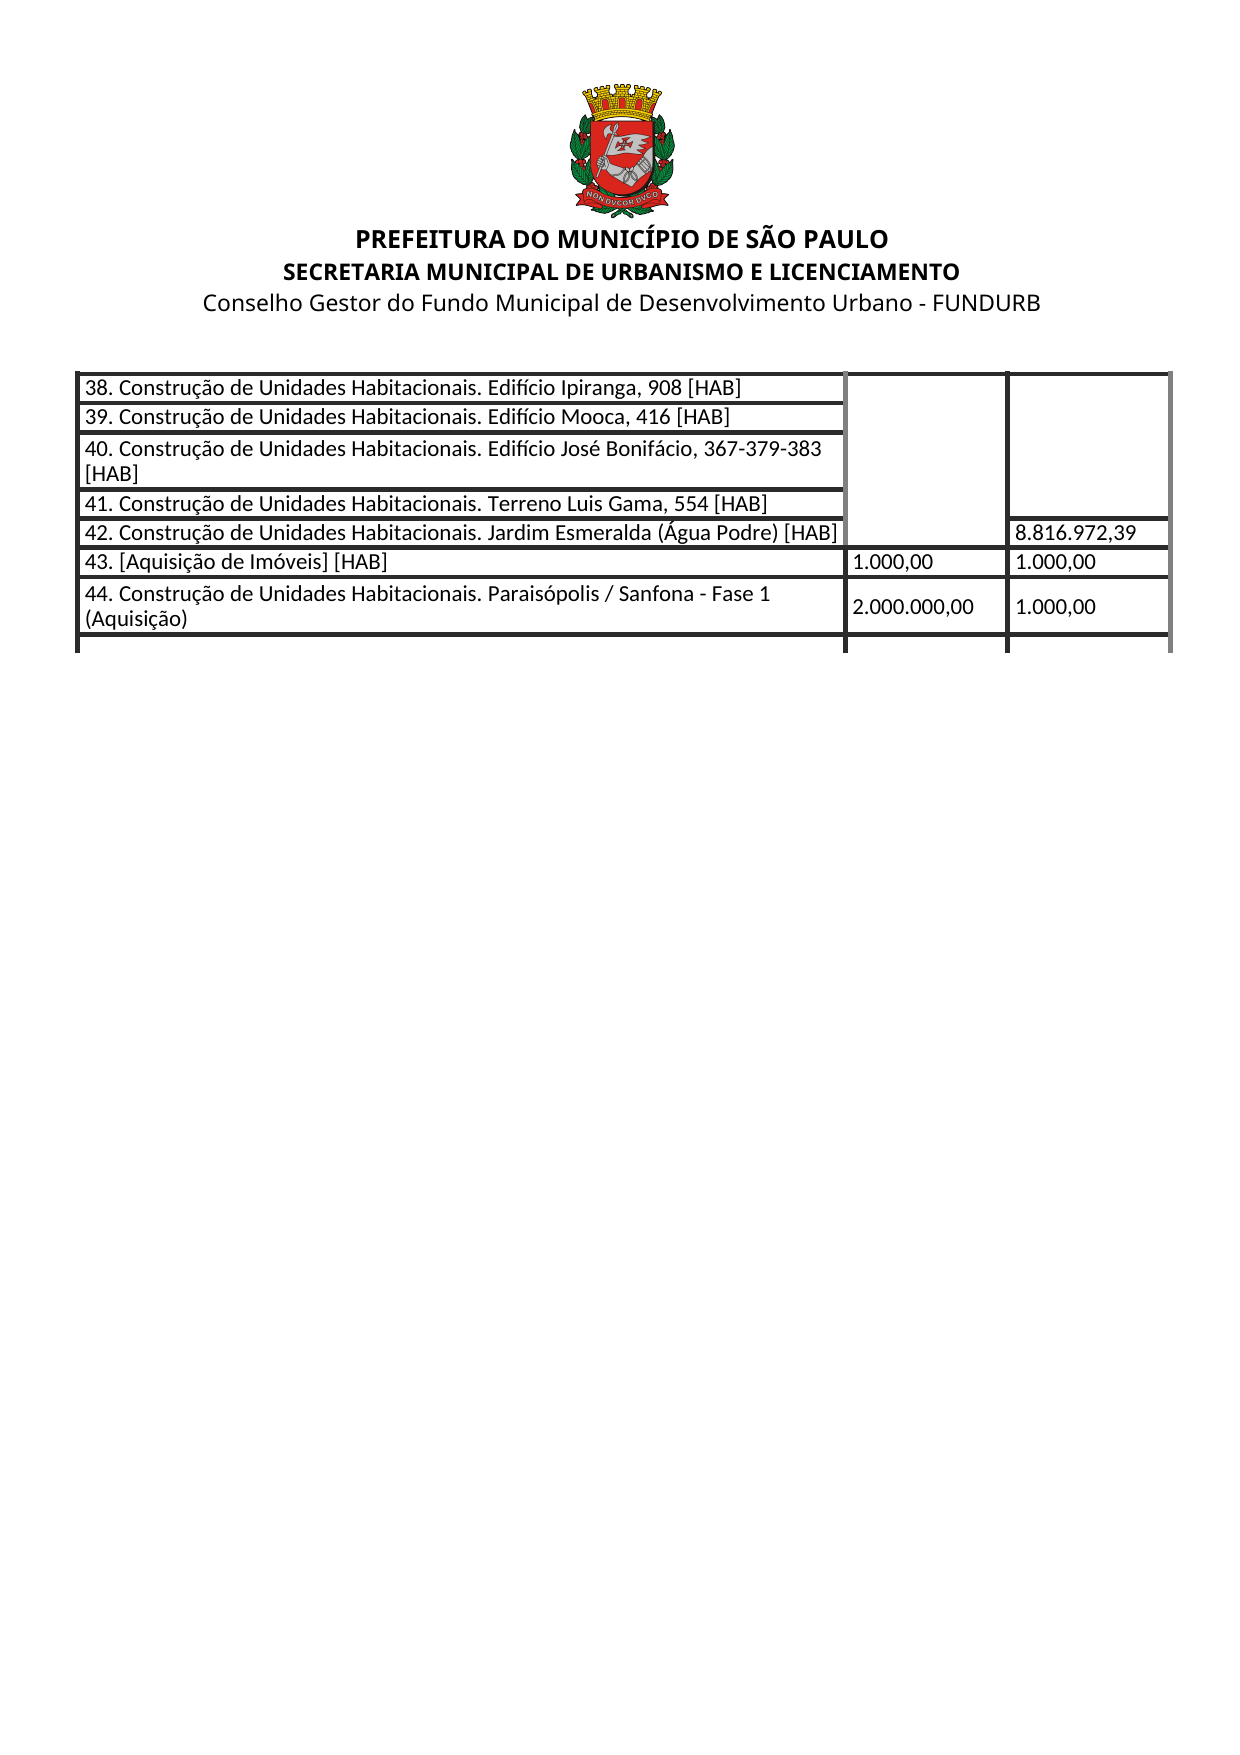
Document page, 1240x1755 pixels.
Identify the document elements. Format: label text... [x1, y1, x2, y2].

table_cell 44. Construção de Unidades Habitacionais. Paraisópolis / Sanfona - Fase 1 (Aquisição) [80, 579, 843, 632]
table_cell [848, 637, 1005, 653]
table_cell 1.000,00 [848, 550, 1005, 574]
table_cell 1.000,00 [1010, 579, 1168, 632]
table_cell 2.000.000,00 [848, 579, 1005, 632]
table_cell 1.000,00 [1010, 550, 1168, 574]
table_cell [1010, 637, 1168, 653]
table_cell 41. Construção de Unidades Habitacionais. Terreno Luis Gama, 554 [HAB] [80, 492, 843, 516]
table_cell 40. Construção de Unidades Habitacionais. Edifício José Bonifácio, 367-379-383 [HAB] [80, 435, 843, 487]
table_cell [848, 376, 1005, 545]
table_cell 43. [Aquisição de Imóveis] [HAB] [80, 550, 843, 574]
table_cell 38. Construção de Unidades Habitacionais. Edifício Ipiranga, 908 [HAB] [80, 376, 843, 401]
table_cell 39. Construção de Unidades Habitacionais. Edifício Mooca, 416 [HAB] [80, 405, 843, 430]
table_cell 42. Construção de Unidades Habitacionais. Jardim Esmeralda (Água Podre) [HAB] [80, 521, 843, 545]
table_cell 8.816.972,39 [1010, 521, 1168, 545]
table_cell [1010, 376, 1168, 516]
table_cell [80, 637, 843, 653]
